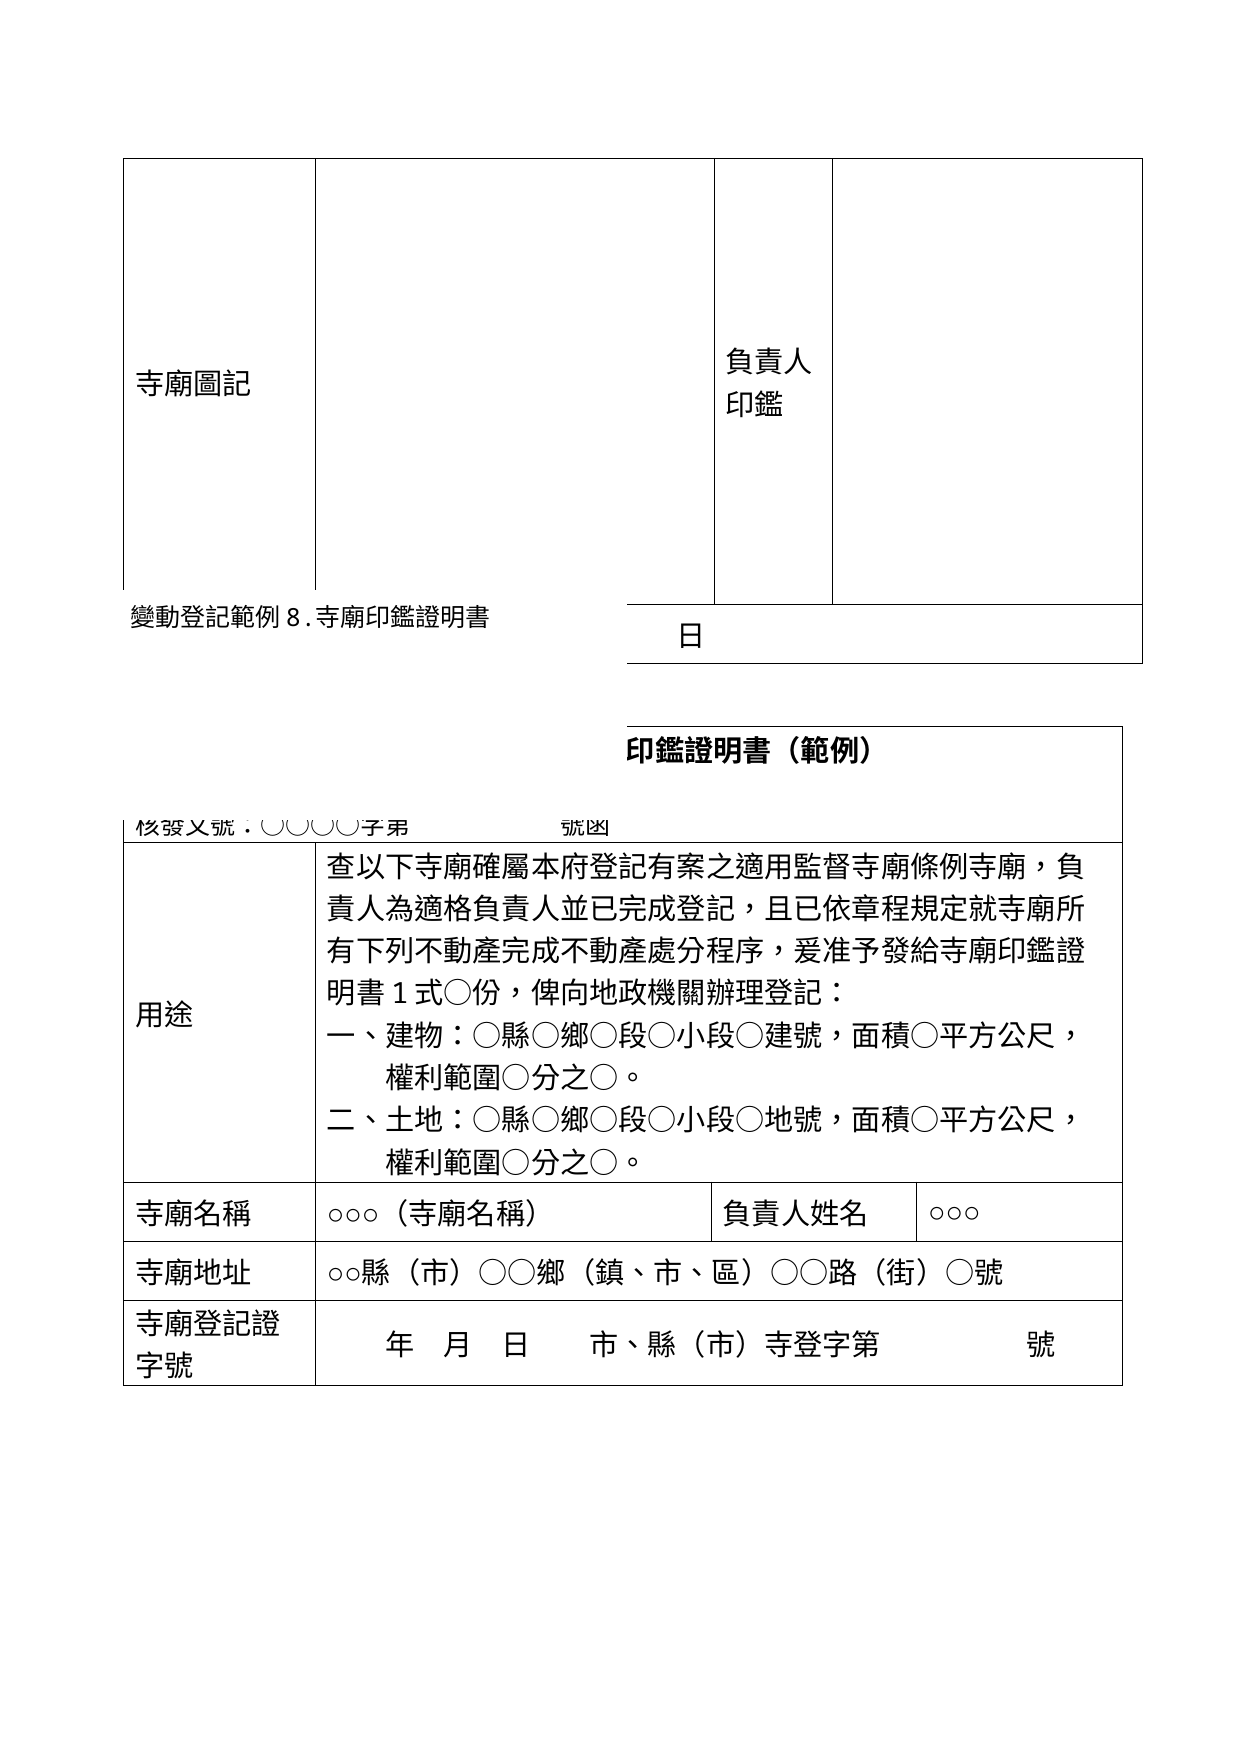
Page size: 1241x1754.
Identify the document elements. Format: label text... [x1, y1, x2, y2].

table_cell [316, 159, 714, 603]
table_cell 用途 [124, 843, 315, 1182]
table_cell 寺廟圖記 [124, 159, 315, 590]
table_cell 查以下寺廟確屬本府登記有案之適用監督寺廟條例寺廟，負責人為適格負責人並已完成登記，且已依章程規定就寺廟所有下列不動產完成不動產處分程序，爰准予發給寺廟印鑑證明書1式○份，俾向地政機關辦理登記： 一、建物：○縣○鄉○段○小段○建號，面積○平方公尺，權利範圍○分之○。 二、土地：○縣○鄉○段○小段○地號，面積○平方公尺，權利範圍○分之○。 [316, 843, 1122, 1182]
table_cell 年 月 日 市、縣（市）寺登字第 號 [316, 1301, 1122, 1385]
text 變動登記範例8.寺廟印鑑證明書 [131, 597, 612, 634]
table_cell 寺廟地址 [124, 1242, 315, 1300]
table_cell [833, 159, 1142, 603]
table_cell 中華民國 年 月 日 [627, 605, 1142, 663]
table_cell 負責人印鑑 [715, 159, 832, 603]
table_header ○○市、縣（市）寺廟印鑑證明書（範例） 核發日期： 年 月 日 核發文號：○○○○字第 號函 [124, 727, 1122, 842]
table_cell ○○○ [917, 1183, 1122, 1241]
table_cell 寺廟名稱 [124, 1183, 315, 1241]
table_cell 負責人姓名 [712, 1183, 916, 1241]
table_cell ○○縣（市）○○鄉（鎮、市、區）○○路（街）○號 [316, 1242, 1122, 1300]
table_cell 寺廟登記證字號 [124, 1301, 315, 1385]
table_cell ○○○（寺廟名稱） [316, 1183, 711, 1241]
